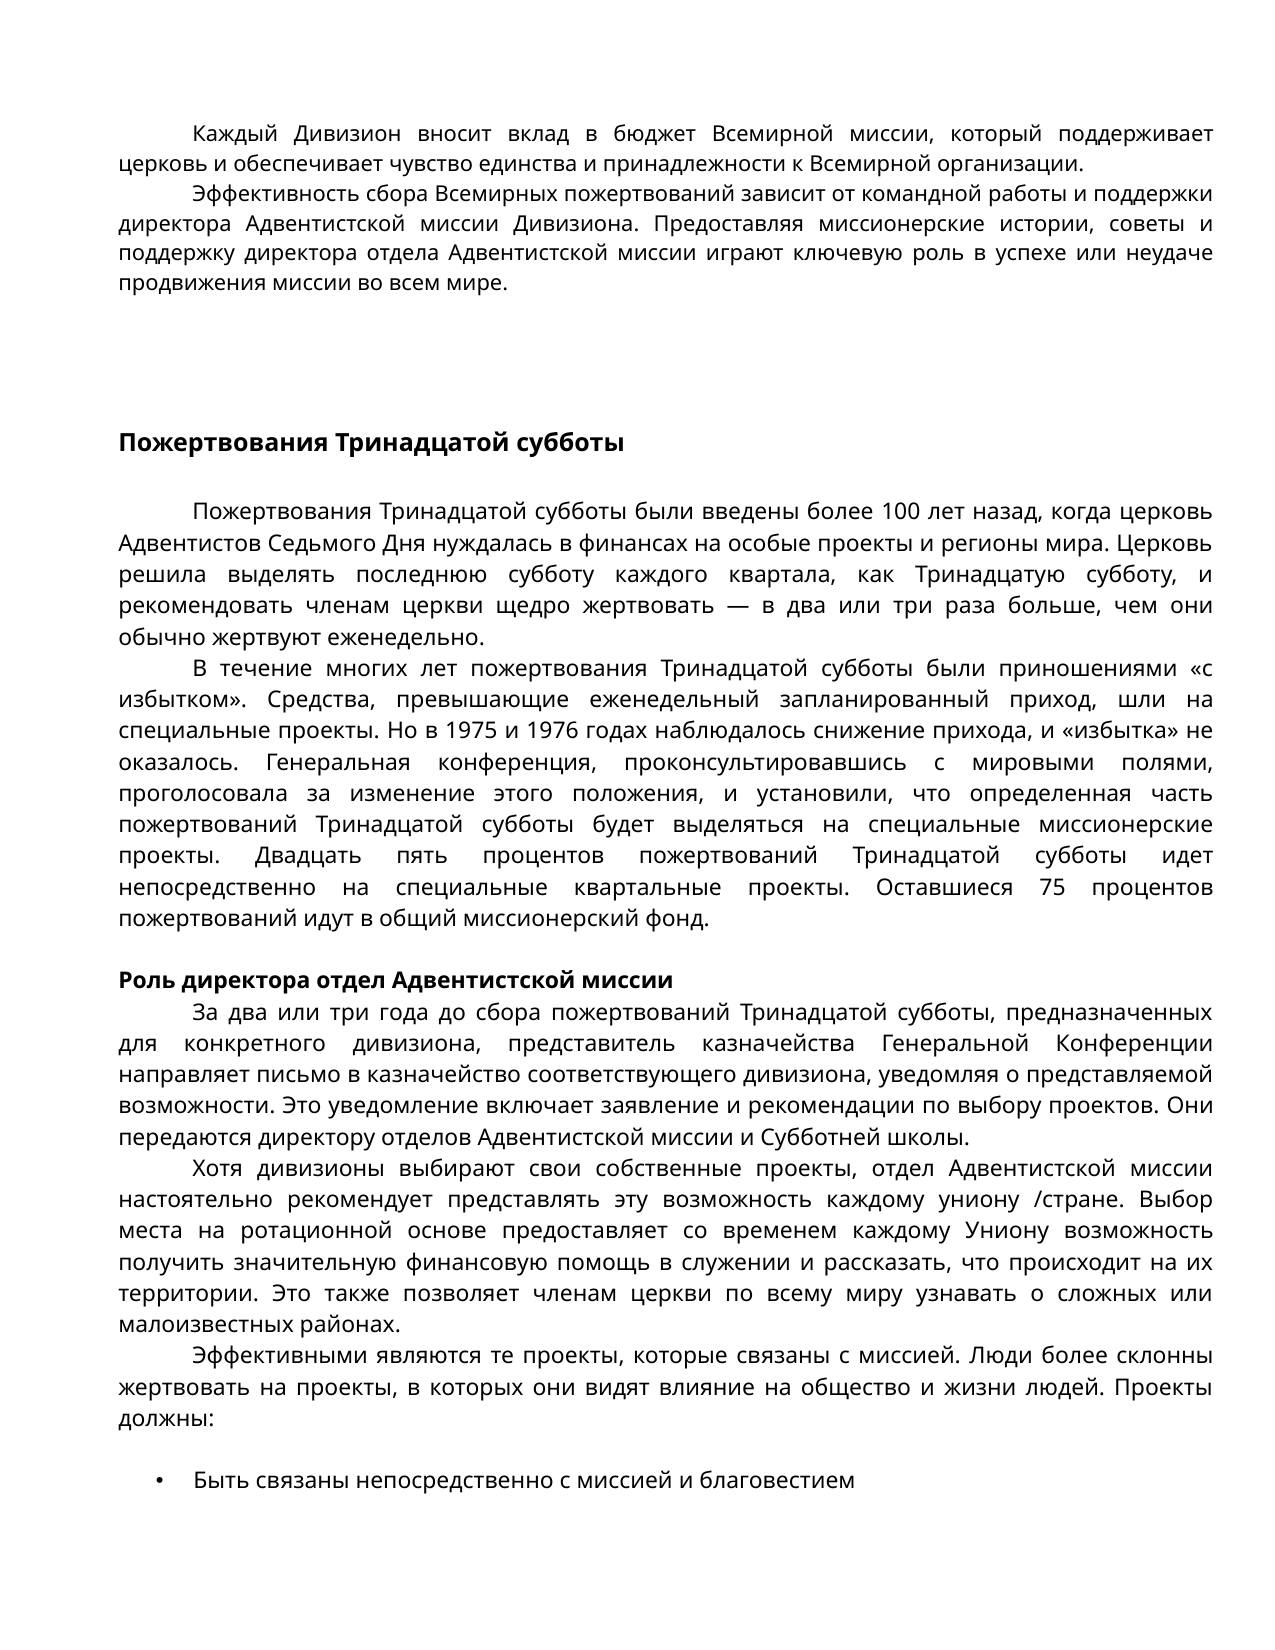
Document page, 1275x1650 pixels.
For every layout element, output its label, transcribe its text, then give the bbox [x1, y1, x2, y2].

text Роль директора отдел Адвентистской миссии [118, 964, 1214, 996]
text Хотя дивизионы выбирают свои собственные проекты, отдел Адвентистской миссии настоятельно рекомендует представлять эту возможность каждому униону /стране. Выбор места на ротационной основе предоставляет со временем каждому Униону возможность получить значительную финансовую помощь в служении и рассказать, что происходит на их территории. Это также позволяет членам церкви по всему миру узнавать о сложных или малоизвестных районах. [118, 1152, 1214, 1339]
text Пожертвования Тринадцатой субботы [118, 424, 1214, 459]
text В течение многих лет пожертвования Тринадцатой субботы были приношениями «с избытком». Средства, превышающие еженедельный запланированный приход, шли на специальные проекты. Но в 1975 и 1976 годах наблюдалось снижение прихода, и «избытка» не оказалось. Генеральная конференция, проконсультировавшись с мировыми полями, проголосовала за изменение этого положения, и установили, что определенная часть пожертвований Тринадцатой субботы будет выделяться на специальные миссионерские проекты. Двадцать пять процентов пожертвований Тринадцатой субботы идет непосредственно на специальные квартальные проекты. Оставшиеся 75 процентов пожертвований идут в общий миссионерский фонд. [118, 652, 1214, 933]
text Эффективность сбора Всемирных пожертвований зависит от командной работы и поддержки директора Адвентистской миссии Дивизиона. Предоставляя миссионерские истории, советы и поддержку директора отдела Адвентистской миссии играют ключевую роль в успехе или неудаче продвижения миссии во всем мире. [118, 178, 1214, 297]
text За два или три года до сбора пожертвований Тринадцатой субботы, предназначенных для конкретного дивизиона, представитель казначейства Генеральной Конференции направляет письмо в казначейство соответствующего дивизиона, уведомляя о представляемой возможности. Это уведомление включает заявление и рекомендации по выбору проектов. Они передаются директору отделов Адвентистской миссии и Субботней школы. [118, 996, 1214, 1152]
text Пожертвования Тринадцатой субботы были введены более 100 лет назад, когда церковь Адвентистов Седьмого Дня нуждалась в финансах на особые проекты и регионы мира. Церковь решила выделять последнюю субботу каждого квартала, как Тринадцатую субботу, и рекомендовать членам церкви щедро жертвовать — в два или три раза больше, чем они обычно жертвуют еженедельно. [118, 493, 1214, 652]
text Каждый Дивизион вносит вклад в бюджет Всемирной миссии, который поддерживает церковь и обеспечивает чувство единства и принадлежности к Всемирной организации. [118, 118, 1214, 178]
list Быть связаны непосредственно с миссией и благовестием [156, 1464, 1214, 1496]
text Эффективными являются те проекты, которые связаны с миссией. Люди более склонны жертвовать на проекты, в которых они видят влияние на общество и жизни людей. Проекты должны: [118, 1339, 1214, 1433]
